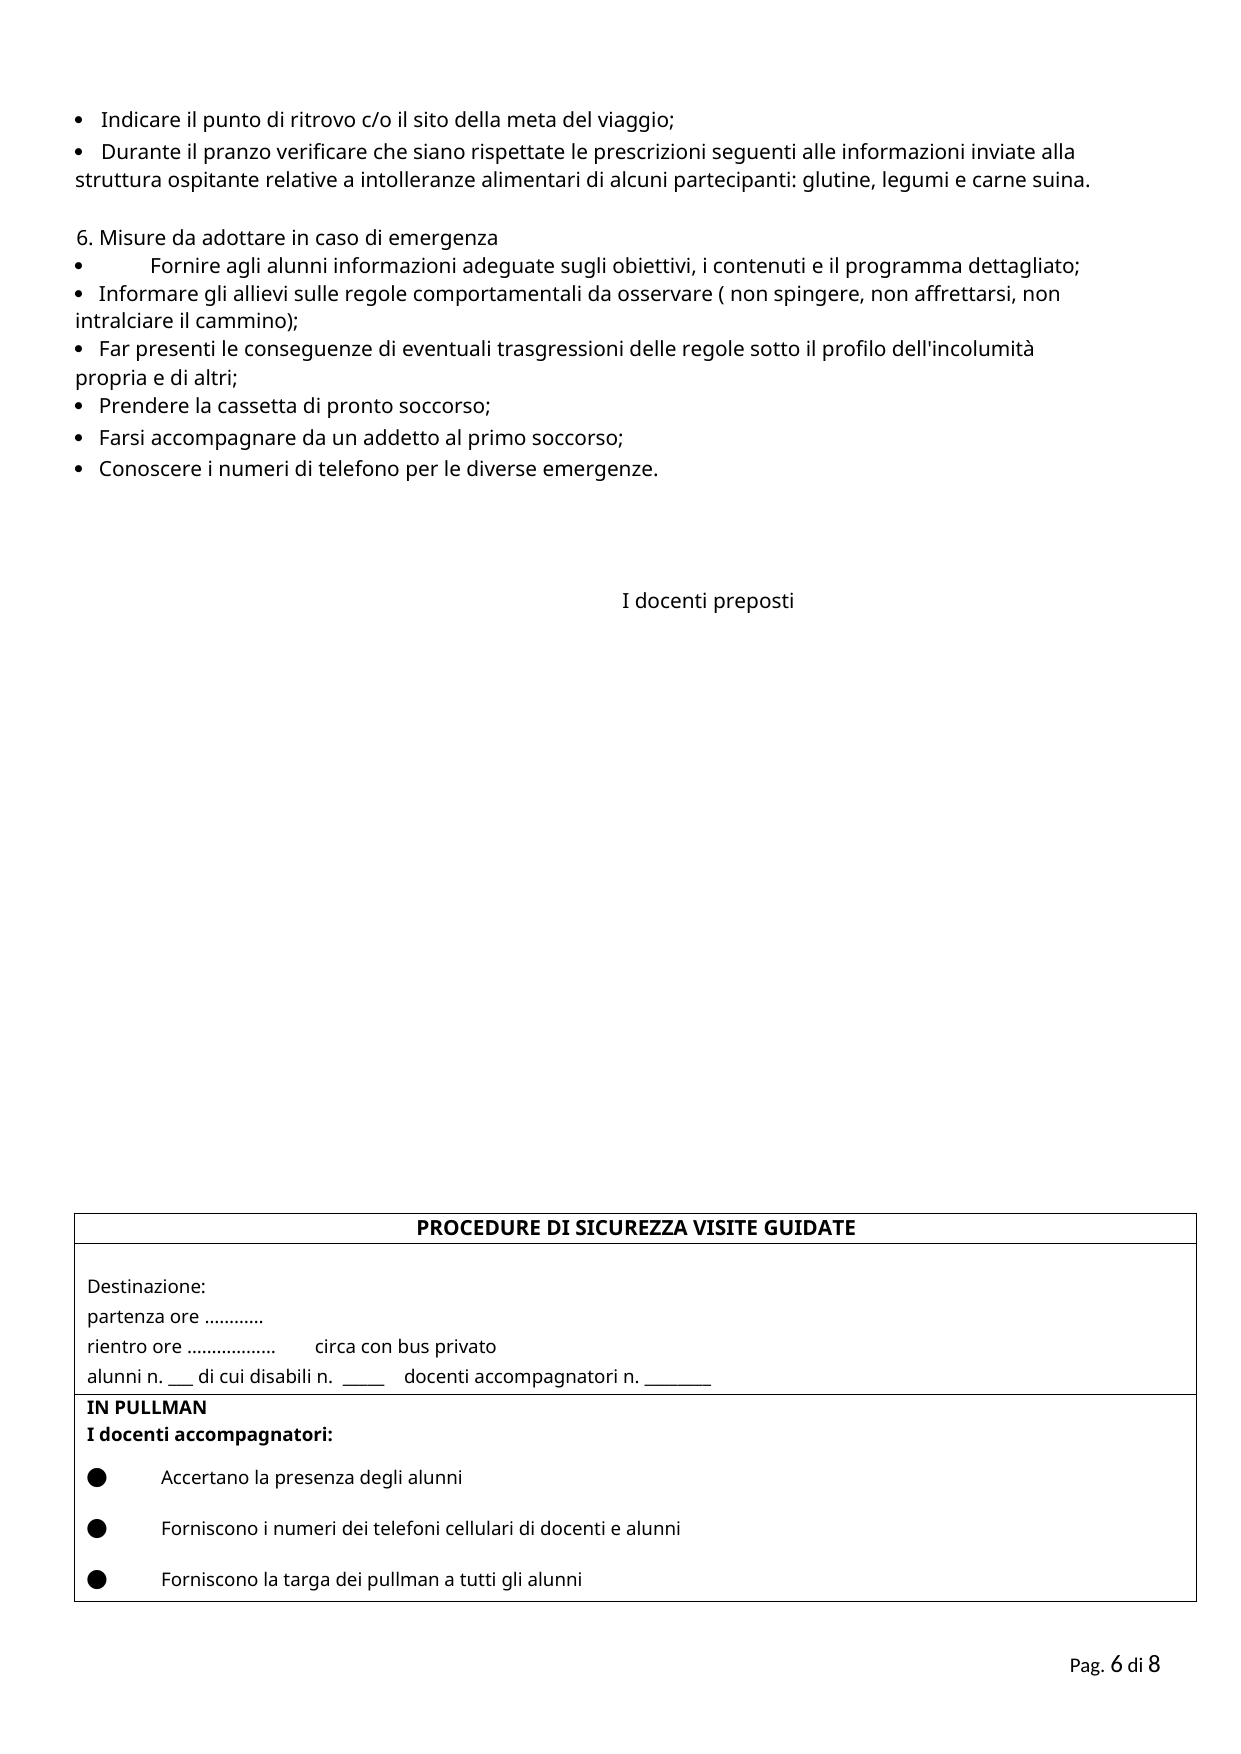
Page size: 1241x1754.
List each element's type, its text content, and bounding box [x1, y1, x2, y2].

list Prendere la cassetta di pronto soccorso; [75, 391, 1165, 420]
list Informare gli allievi sulle regole comportamentali da osservare ( non spingere, non affrettarsi, non intralciare il cammino); [75, 280, 1098, 334]
list Durante il pranzo verificare che siano rispettate le prescrizioni seguenti alle informazioni inviate alla struttura ospitante relative a intolleranze alimentari di alcuni partecipanti: glutine, legumi e carne suina. [75, 137, 1123, 194]
table_cell Destinazione: partenza ore ………… rientro ore ……………… circa con bus privato alunni n. ___ di cui disabili n. _____ docenti accompagnatori n. ________ [75, 1244, 1196, 1393]
list Fornire agli alunni informazioni adeguate sugli obiettivi, i contenuti e il programma dettagliato; [75, 251, 1096, 280]
list Far presenti le conseguenze di eventuali trasgressioni delle regole sotto il profilo dell'incolumità propria e di altri; [75, 334, 1068, 391]
text 6. Misure da adottare in caso di emergenza [75, 223, 1165, 251]
list Indicare il punto di ritrovo c/o il sito della meta del viaggio; [75, 106, 1165, 134]
table_header PROCEDURE DI SICUREZZA VISITE GUIDATE [75, 1214, 1196, 1243]
list Farsi accompagnare da un addetto al primo soccorso; [75, 423, 1165, 451]
table_cell IN PULLMAN I docenti accompagnatori: Accertano la presenza degli alunni Forniscono i numeri dei telefoni cellulari di docenti e alunni Forniscono la targa dei pullman a tutti gli alunni Informano, in itinere, il D.S. o la docente vicaria sull’andamento del viaggio, durante le soste o comunque, ogni volta che lo ritengono necessario. Gli alunni sono tenuti a: Stare seduti al proprio posto durante il viaggio Non sporgersi dai finestrini Non parlare al conducente Osservare le regole di buona educazione: non urlare, non fare schiamazzi, non sporcare la tappezzeria Non usare accendini o fiammiferi Non bere bibite fredde o ingozzarsi di cibi preconfezionati. NEI LUOGHI DI VISITA: I docenti accompagnatori Si accertano sempre della presenza degli alunni Gli alunni devono Utilizzare il cappellino di identificazione del gruppo mantenersi nel gruppo di appartenenza durante il percorso e durante le soste non allontanarsi senza aver prima avvisato il docente accompagnatore procedere ordinatamente, osservando le disposizioni interne al luogo di visita senza arrecare danni a persone o cose seguire i percorsi indicati ed osservare la segnaletica di sicurezza rivolgersi ai vigili urbani, agenti di polizia, carabinieri in caso di smarrimento portare con se i numeri dei telefoni cellulari di docenti e alunni IN CASO DI EMERGENZA I docenti, dopo aver attivato tutte le procedure a salvaguardia degli alunni, avvisano prontamente il D.S. Informando sulla situazione e sulle procedure attivate. [75, 1395, 1196, 1601]
text I docenti preposti [75, 586, 1165, 614]
list Conoscere i numeri di telefono per le diverse emergenze. [75, 454, 1165, 482]
